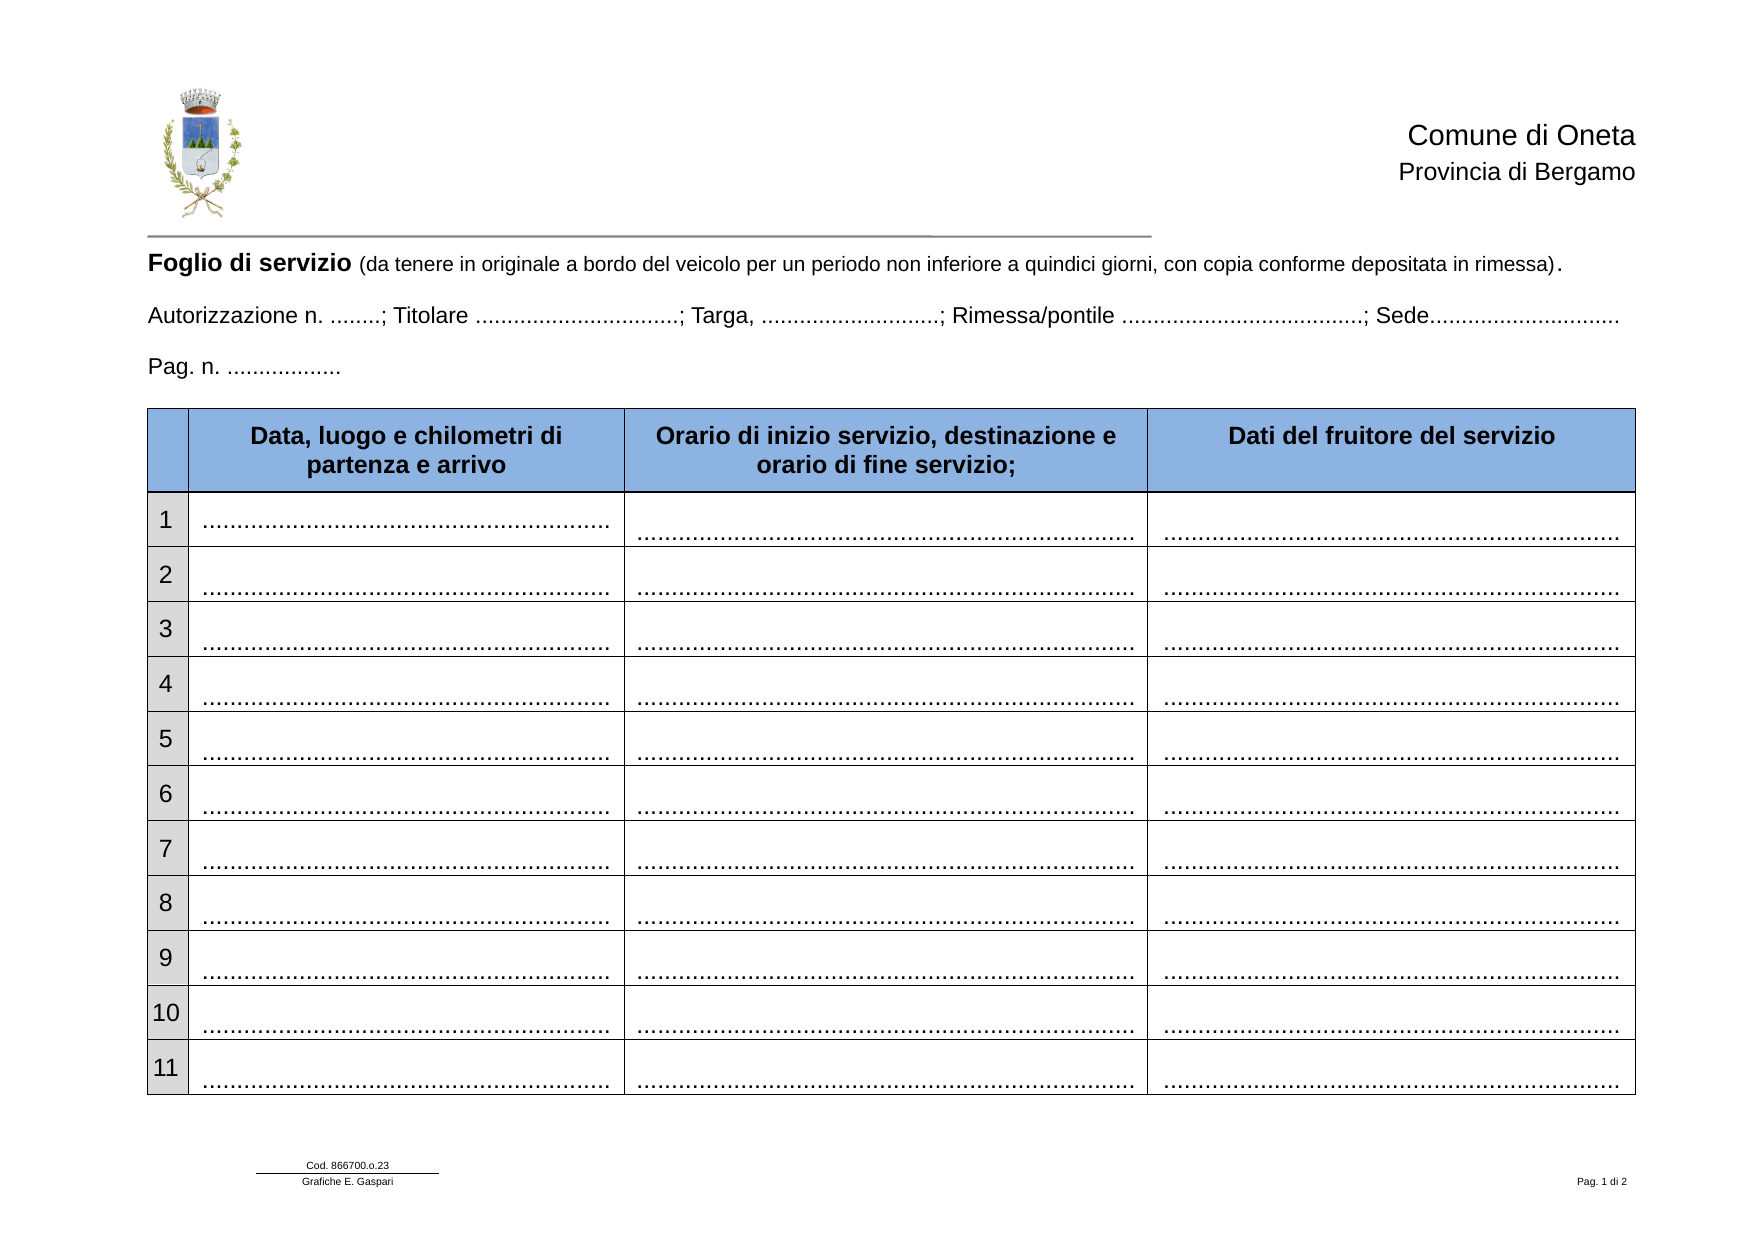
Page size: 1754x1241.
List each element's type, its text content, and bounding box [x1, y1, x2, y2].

table_cell ........................................................... [189, 547, 624, 601]
table_cell ........................................................... [189, 766, 624, 820]
table_cell 2 [148, 547, 188, 601]
table_cell ........................................................................ [625, 712, 1147, 765]
table_header Dati del fruitore del servizio [1148, 409, 1635, 491]
table_cell .................................................................. [1148, 986, 1635, 1039]
table_cell ........................................................................ [625, 876, 1147, 930]
table_cell 9 [148, 931, 188, 984]
table_cell ........................................................... [189, 712, 624, 765]
table_cell .................................................................. [1148, 602, 1635, 656]
table_cell .................................................................. [1148, 547, 1635, 601]
table_cell 3 [148, 602, 188, 656]
table_header Data, luogo e chilometri di partenza e arrivo [189, 409, 624, 491]
table_cell 7 [148, 821, 188, 875]
table_cell ........................................................................ [625, 986, 1147, 1039]
table_cell ........................................................................ [625, 821, 1147, 875]
table_cell .................................................................. [1148, 657, 1635, 711]
table_cell ........................................................... [189, 821, 624, 875]
table_cell .................................................................. [1148, 821, 1635, 875]
text Pag. n. .................. [148, 353, 1636, 379]
table_cell .................................................................. [1148, 876, 1635, 930]
text Provincia di Bergamo [254, 157, 1636, 185]
table_header [148, 409, 188, 491]
table_cell ........................................................................ [625, 1040, 1147, 1094]
table_header Orario di inizio servizio, destinazione e orario di fine servizio; [625, 409, 1147, 491]
table_cell ........................................................... [189, 493, 624, 546]
table_cell 5 [148, 712, 188, 765]
table_cell ........................................................................ [625, 493, 1147, 546]
table_cell ........................................................... [189, 986, 624, 1039]
table_cell ........................................................................ [625, 931, 1147, 984]
table_cell 4 [148, 657, 188, 711]
table_cell 10 [148, 986, 188, 1039]
table_cell ........................................................... [189, 602, 624, 656]
table_cell ........................................................................ [625, 657, 1147, 711]
table_cell .................................................................. [1148, 712, 1635, 765]
table_cell .................................................................. [1148, 931, 1635, 984]
table_cell .................................................................. [1148, 493, 1635, 546]
table_cell ........................................................... [189, 931, 624, 984]
table_cell ........................................................... [189, 876, 624, 930]
text Autorizzazione n. ........; Titolare ................................; Targa, ............................; Rimessa/pontile ......................................; Sede.............................. [148, 302, 1636, 328]
table_cell ........................................................................ [625, 602, 1147, 656]
table_cell ........................................................................ [625, 766, 1147, 820]
table_cell ........................................................... [189, 1040, 624, 1094]
table_cell 6 [148, 766, 188, 820]
table_cell .................................................................. [1148, 1040, 1635, 1094]
text Comune di Oneta [254, 118, 1636, 152]
text Foglio di servizio (da tenere in originale a bordo del veicolo per un periodo non inferiore a quindici giorni, con copia conforme depositata in rimessa). [148, 248, 1636, 276]
table_cell .................................................................. [1148, 766, 1635, 820]
table_cell ........................................................... [189, 657, 624, 711]
picture [152, 87, 254, 219]
table_cell 1 [148, 493, 188, 546]
table_cell 11 [148, 1040, 188, 1094]
table_cell 8 [148, 876, 188, 930]
table_cell ........................................................................ [625, 547, 1147, 601]
